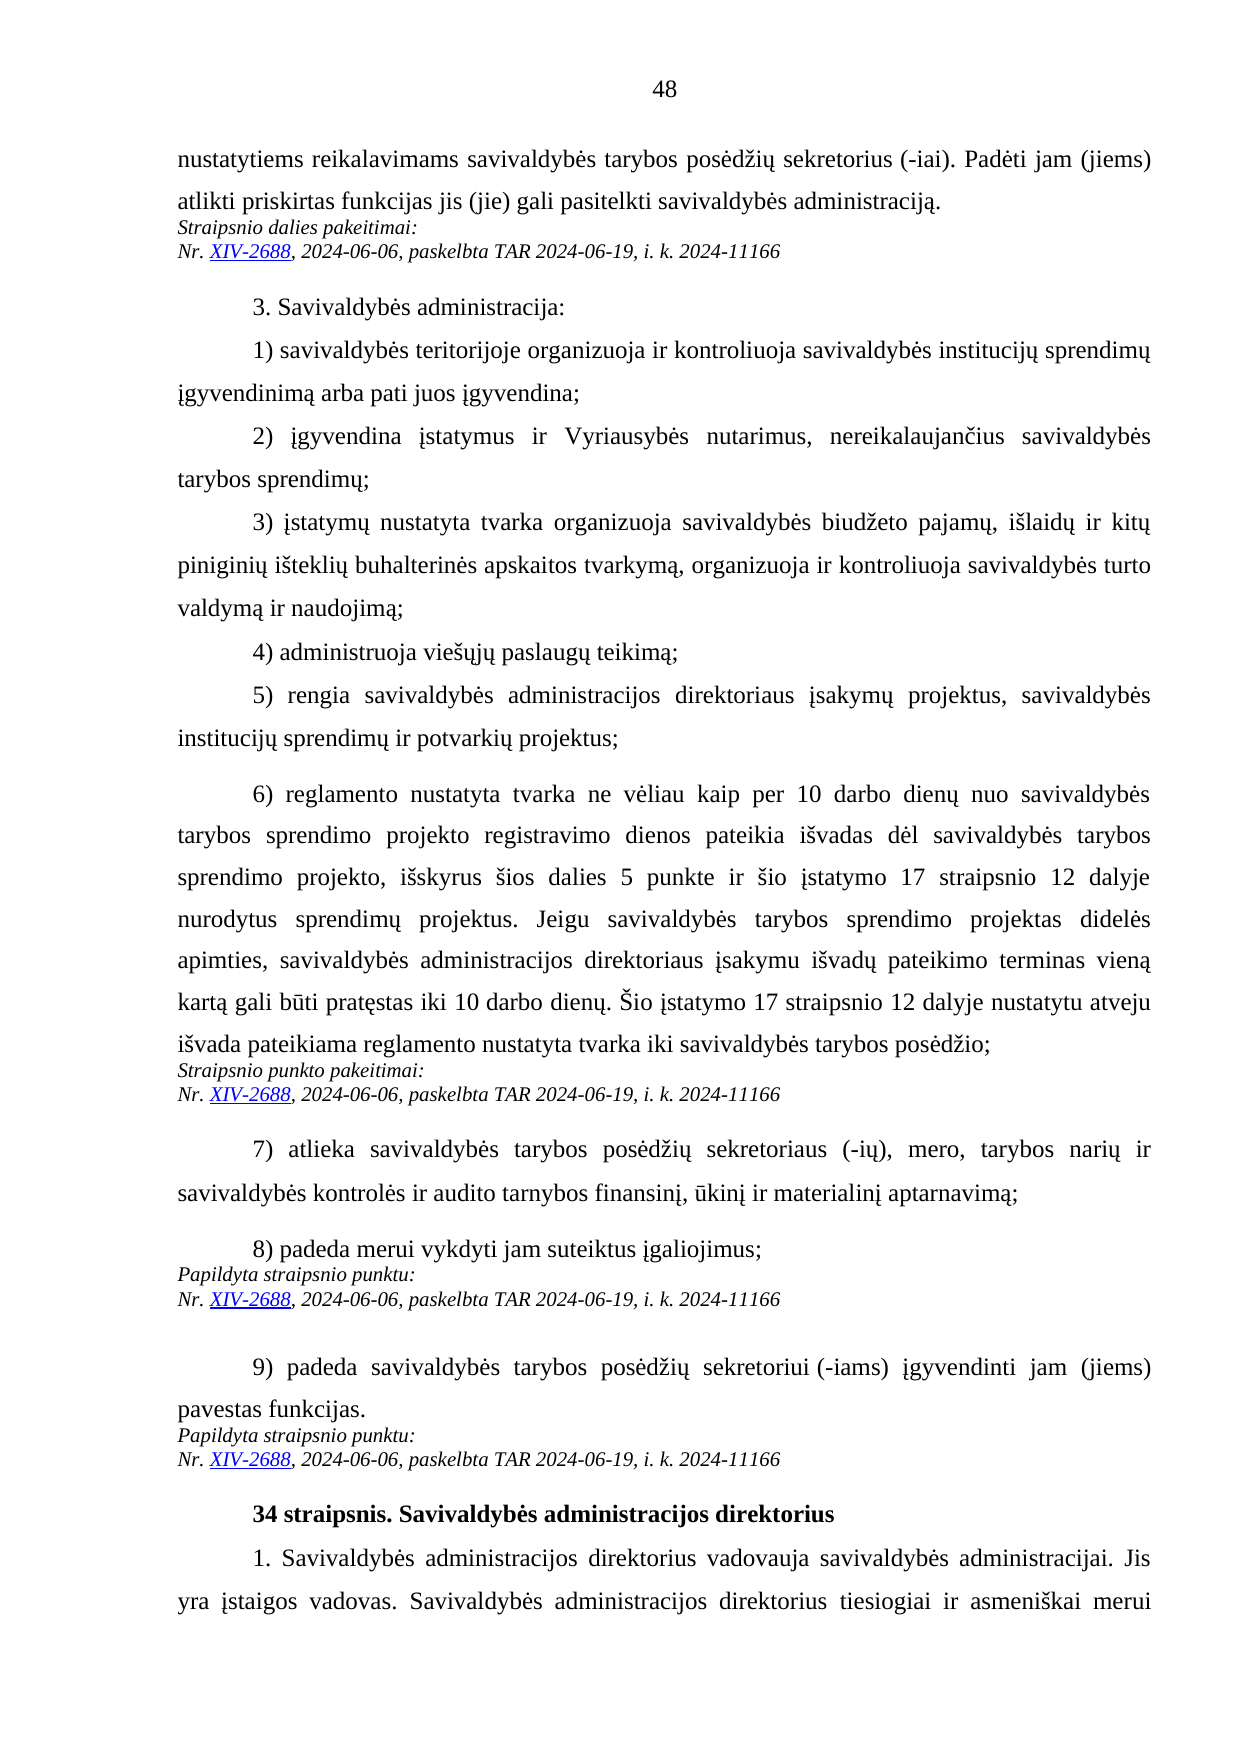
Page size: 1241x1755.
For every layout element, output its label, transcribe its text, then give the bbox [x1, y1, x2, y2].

text 9) padeda savivaldybės tarybos posėdžių sekretoriui (-iams) įgyvendinti jam (jiems) pavestas funkcijas. [177, 1339, 1152, 1423]
text Straipsnio punkto pakeitimai: [177, 1058, 1152, 1082]
text 8) padeda merui vykdyti jam suteiktus įgaliojimus; [177, 1221, 1152, 1262]
text Nr. XIV-2688, 2024-06-06, paskelbta TAR 2024-06-19, i. k. 2024-11166 [177, 1286, 1152, 1311]
text Nr. XIV-2688, 2024-06-06, paskelbta TAR 2024-06-19, i. k. 2024-11166 [177, 1082, 1152, 1106]
text 1) savivaldybės teritorijoje organizuoja ir kontroliuoja savivaldybės institucijų sprendimų įgyvendinimą arba pati juos įgyvendina; [177, 335, 1152, 407]
text 7) atlieka savivaldybės tarybos posėdžių sekretoriaus (-ių), mero, tarybos narių ir savivaldybės kontrolės ir audito tarnybos finansinį, ūkinį ir materialinį aptarnavimą; [177, 1134, 1152, 1206]
text 6) reglamento nustatyta tvarka ne vėliau kaip per 10 darbo dienų nuo savivaldybės tarybos sprendimo projekto registravimo dienos pateikia išvadas dėl savivaldybės tarybos sprendimo projekto, išskyrus šios dalies 5 punkte ir šio įstatymo 17 straipsnio 12 dalyje nurodytus sprendimų projektus. Jeigu savivaldybės tarybos sprendimo projektas didelės apimties, savivaldybės administracijos direktoriaus įsakymu išvadų pateikimo terminas vieną kartą gali būti pratęstas iki 10 darbo dienų. Šio įstatymo 17 straipsnio 12 dalyje nustatytu atveju išvada pateikiama reglamento nustatyta tvarka iki savivaldybės tarybos posėdžio; [177, 766, 1152, 1058]
text Papildyta straipsnio punktu: [177, 1423, 1152, 1447]
text Nr. XIV-2688, 2024-06-06, paskelbta TAR 2024-06-19, i. k. 2024-11166 [177, 239, 1152, 263]
text 5) rengia savivaldybės administracijos direktoriaus įsakymų projektus, savivaldybės institucijų sprendimų ir potvarkių projektus; [177, 680, 1152, 752]
text Papildyta straipsnio punktu: [177, 1262, 1152, 1286]
text Straipsnio dalies pakeitimai: [177, 215, 1152, 239]
text 1. Savivaldybės administracijos direktorius vadovauja savivaldybės administracijai. Jis yra įstaigos vadovas. Savivaldybės administracijos direktorius tiesiogiai ir asmeniškai merui [177, 1543, 1152, 1614]
text 4) administruoja viešųjų paslaugų teikimą; [177, 637, 1152, 665]
text 3. Savivaldybės administracija: [177, 292, 1152, 320]
text 2) įgyvendina įstatymus ir Vyriausybės nutarimus, nereikalaujančius savivaldybės tarybos sprendimų; [177, 421, 1152, 493]
text nustatytiems reikalavimams savivaldybės tarybos posėdžių sekretorius (-iai). Padėti jam (jiems) atlikti priskirtas funkcijas jis (jie) gali pasitelkti savivaldybės administraciją. [177, 131, 1152, 215]
text 34 straipsnis. Savivaldybės administracijos direktorius [177, 1499, 1152, 1528]
text Nr. XIV-2688, 2024-06-06, paskelbta TAR 2024-06-19, i. k. 2024-11166 [177, 1447, 1152, 1471]
text 3) įstatymų nustatyta tvarka organizuoja savivaldybės biudžeto pajamų, išlaidų ir kitų piniginių išteklių buhalterinės apskaitos tvarkymą, organizuoja ir kontroliuoja savivaldybės turto valdymą ir naudojimą; [177, 507, 1152, 622]
